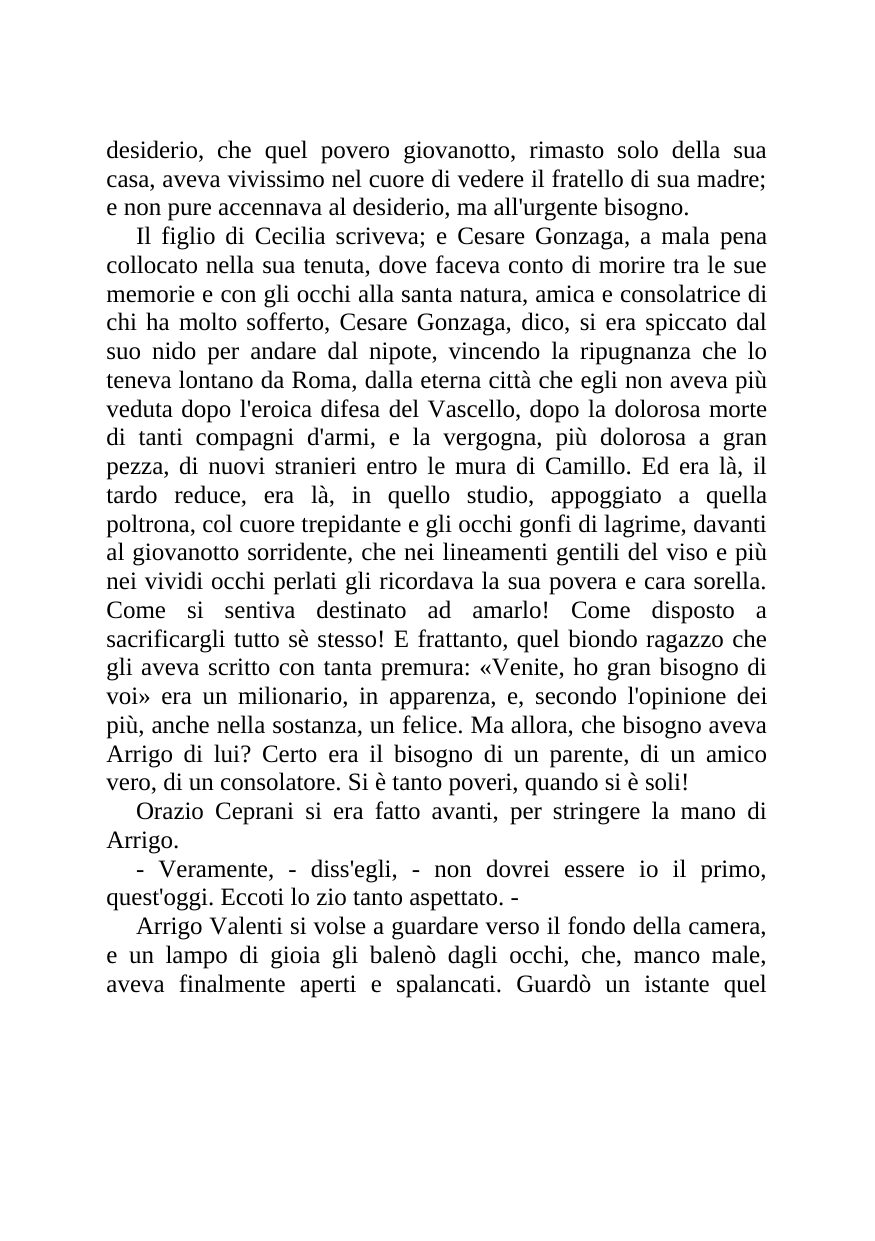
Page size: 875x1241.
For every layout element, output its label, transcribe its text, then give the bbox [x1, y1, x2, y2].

text Orazio Ceprani si era fatto avanti, per stringere la mano di Arrigo. [106, 796, 768, 854]
text Il figlio di Cecilia scriveva; e Cesare Gonzaga, a mala pena collocato nella sua tenuta, dove faceva conto di morire tra le sue memorie e con gli occhi alla santa natura, amica e consolatrice di chi ha molto sofferto, Cesare Gonzaga, dico, si era spiccato dal suo nido per andare dal nipote, vincendo la ripugnanza che lo teneva lontano da Roma, dalla eterna città che egli non aveva più veduta dopo l'eroica difesa del Vascello, dopo la dolorosa morte di tanti compagni d'armi, e la vergogna, più dolorosa a gran pezza, di nuovi stranieri entro le mura di Camillo. Ed era là, il tardo reduce, era là, in quello studio, appoggiato a quella poltrona, col cuore trepidante e gli occhi gonfi di lagrime, davanti al giovanotto sorridente, che nei lineamenti gentili del viso e più nei vividi occhi perlati gli ricordava la sua povera e cara sorella. Come si sentiva destinato ad amarlo! Come disposto a sacrificargli tutto sè stesso! E frattanto, quel biondo ragazzo che gli aveva scritto con tanta premura: «Venite, ho gran bisogno di voi» era un milionario, in apparenza, e, secondo l'opinione dei più, anche nella sostanza, un felice. Ma allora, che bisogno aveva Arrigo di lui? Certo era il bisogno di un parente, di un amico vero, di un consolatore. Si è tanto poveri, quando si è soli! [106, 221, 768, 796]
text Arrigo Valenti si volse a guardare verso il fondo della camera, e un lampo di gioia gli balenò dagli occhi, che, manco male, aveva finalmente aperti e spalancati. Guardò un istante quel [106, 911, 768, 997]
text - Veramente, - diss'egli, - non dovrei essere io il primo, quest'oggi. Eccoti lo zio tanto aspettato. - [106, 854, 768, 911]
text desiderio, che quel povero giovanotto, rimasto solo della sua casa, aveva vivissimo nel cuore di vedere il fratello di sua madre; e non pure accennava al desiderio, ma all'urgente bisogno. [106, 135, 768, 221]
